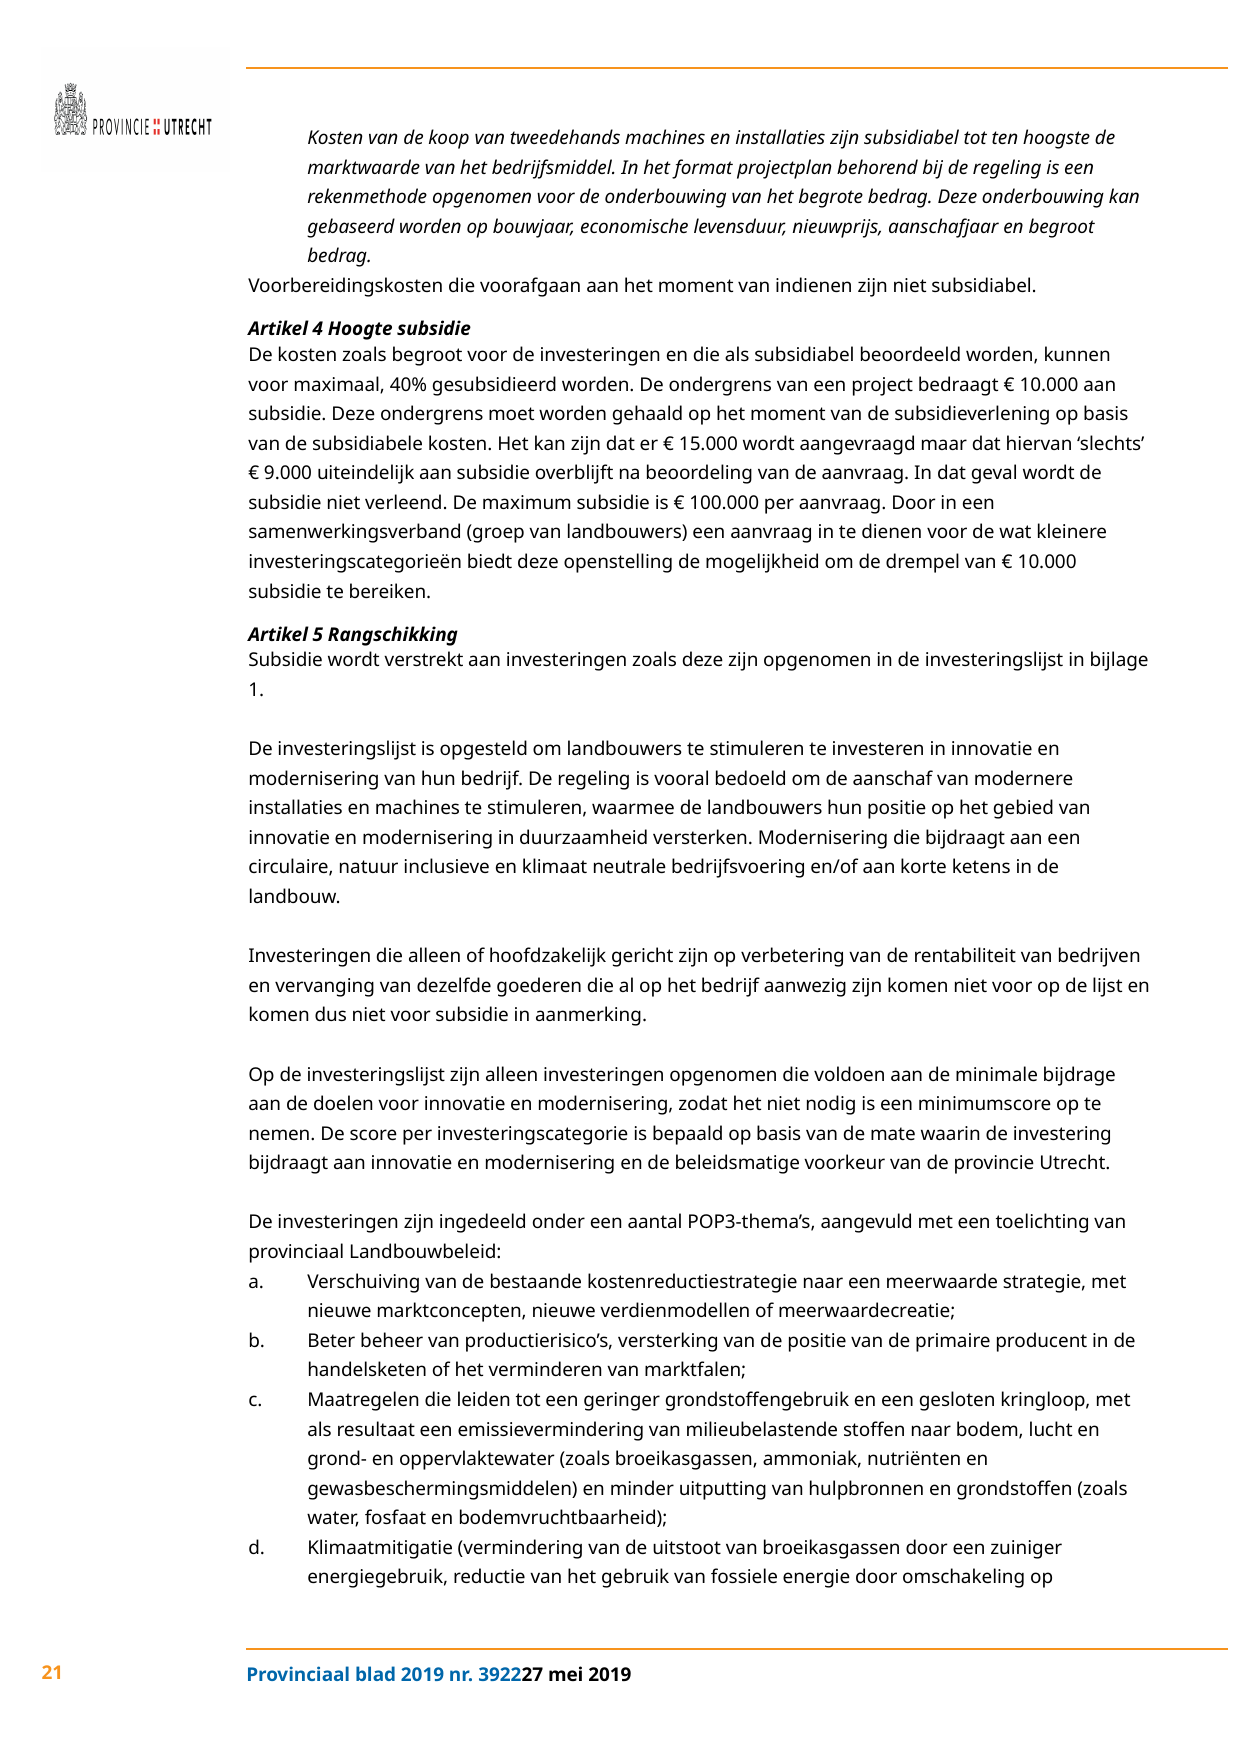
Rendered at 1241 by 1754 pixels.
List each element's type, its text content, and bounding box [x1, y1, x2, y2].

text Artikel 5 Rangschikking [248, 621, 1152, 647]
text Investeringen die alleen of hoofdzakelijk gericht zijn op verbetering van de rentabiliteit van bedrijven en vervanging van dezelfde goederen die al op het bedrijf aanwezig zijn komen niet voor op de lijst en komen dus niet voor subsidie in aanmerking. [248, 942, 1152, 1027]
text Voorbereidingskosten die voorafgaan aan het moment van indienen zijn niet subsidiabel. [248, 272, 1152, 298]
text De investeringen zijn ingedeeld onder een aantal POP3-thema’s, aangevuld met een toelichting van provinciaal Landbouwbeleid: [248, 1209, 1152, 1264]
list Kosten van de koop van tweedehands machines en installaties zijn subsidiabel tot ten hoogste de marktwaarde van het bedrijfsmiddel. In het format projectplan behorend bij de regeling is een rekenmethode opgenomen voor de onderbouwing van het begrote bedrag. Deze onderbouwing kan gebaseerd worden op bouwjaar, economische levensduur, nieuwprijs, aanschafjaar en begroot bedrag. [248, 124, 1152, 268]
list Beter beheer van productierisico’s, versterking van de positie van de primaire producent in de handelsketen of het verminderen van marktfalen; [248, 1327, 1152, 1382]
text Subsidie wordt verstrekt aan investeringen zoals deze zijn opgenomen in de investeringslijst in bijlage 1. [248, 647, 1152, 702]
text Artikel 4 Hoogte subsidie [248, 315, 1152, 341]
text De kosten zoals begroot voor de investeringen en die als subsidiabel beoordeeld worden, kunnen voor maximaal, 40% gesubsidieerd worden. De ondergrens van een project bedraagt € 10.000 aan subsidie. Deze ondergrens moet worden gehaald op het moment van de subsidieverlening op basis van de subsidiabele kosten. Het kan zijn dat er € 15.000 wordt aangevraagd maar dat hiervan ‘slechts’ € 9.000 uiteindelijk aan subsidie overblijft na beoordeling van de aanvraag. In dat geval wordt de subsidie niet verleend. De maximum subsidie is € 100.000 per aanvraag. Door in een samenwerkingsverband (groep van landbouwers) een aanvraag in te dienen voor de wat kleinere investeringscategorieën biedt deze openstelling de mogelijkheid om de drempel van € 10.000 subsidie te bereiken. [248, 341, 1152, 603]
list Klimaatmitigatie (vermindering van de uitstoot van broeikasgassen door een zuiniger energiegebruik, reductie van het gebruik van fossiele energie door omschakeling op [248, 1534, 1152, 1589]
list Verschuiving van de bestaande kostenreductiestrategie naar een meerwaarde strategie, met nieuwe marktconcepten, nieuwe verdienmodellen of meerwaardecreatie; [248, 1268, 1152, 1323]
picture [41, 47, 231, 172]
list Maatregelen die leiden tot een geringer grondstoffengebruik en een gesloten kringloop, met als resultaat een emissievermindering van milieubelastende stoffen naar bodem, lucht en grond- en oppervlaktewater (zoals broeikasgassen, ammoniak, nutriënten en gewasbeschermingsmiddelen) en minder uitputting van hulpbronnen en grondstoffen (zoals water, fosfaat en bodemvruchtbaarheid); [248, 1386, 1152, 1530]
text Op de investeringslijst zijn alleen investeringen opgenomen die voldoen aan de minimale bijdrage aan de doelen voor innovatie en modernisering, zodat het niet nodig is een minimumscore op te nemen. De score per investeringscategorie is bepaald op basis van de mate waarin de investering bijdraagt aan innovatie en modernisering en de beleidsmatige voorkeur van de provincie Utrecht. [248, 1061, 1152, 1175]
text De investeringslijst is opgesteld om landbouwers te stimuleren te investeren in innovatie en modernisering van hun bedrijf. De regeling is vooral bedoeld om de aanschaf van modernere installaties en machines te stimuleren, waarmee de landbouwers hun positie op het gebied van innovatie en modernisering in duurzaamheid versterken. Modernisering die bijdraagt aan een circulaire, natuur inclusieve en klimaat neutrale bedrijfsvoering en/of aan korte ketens in de landbouw. [248, 735, 1152, 909]
